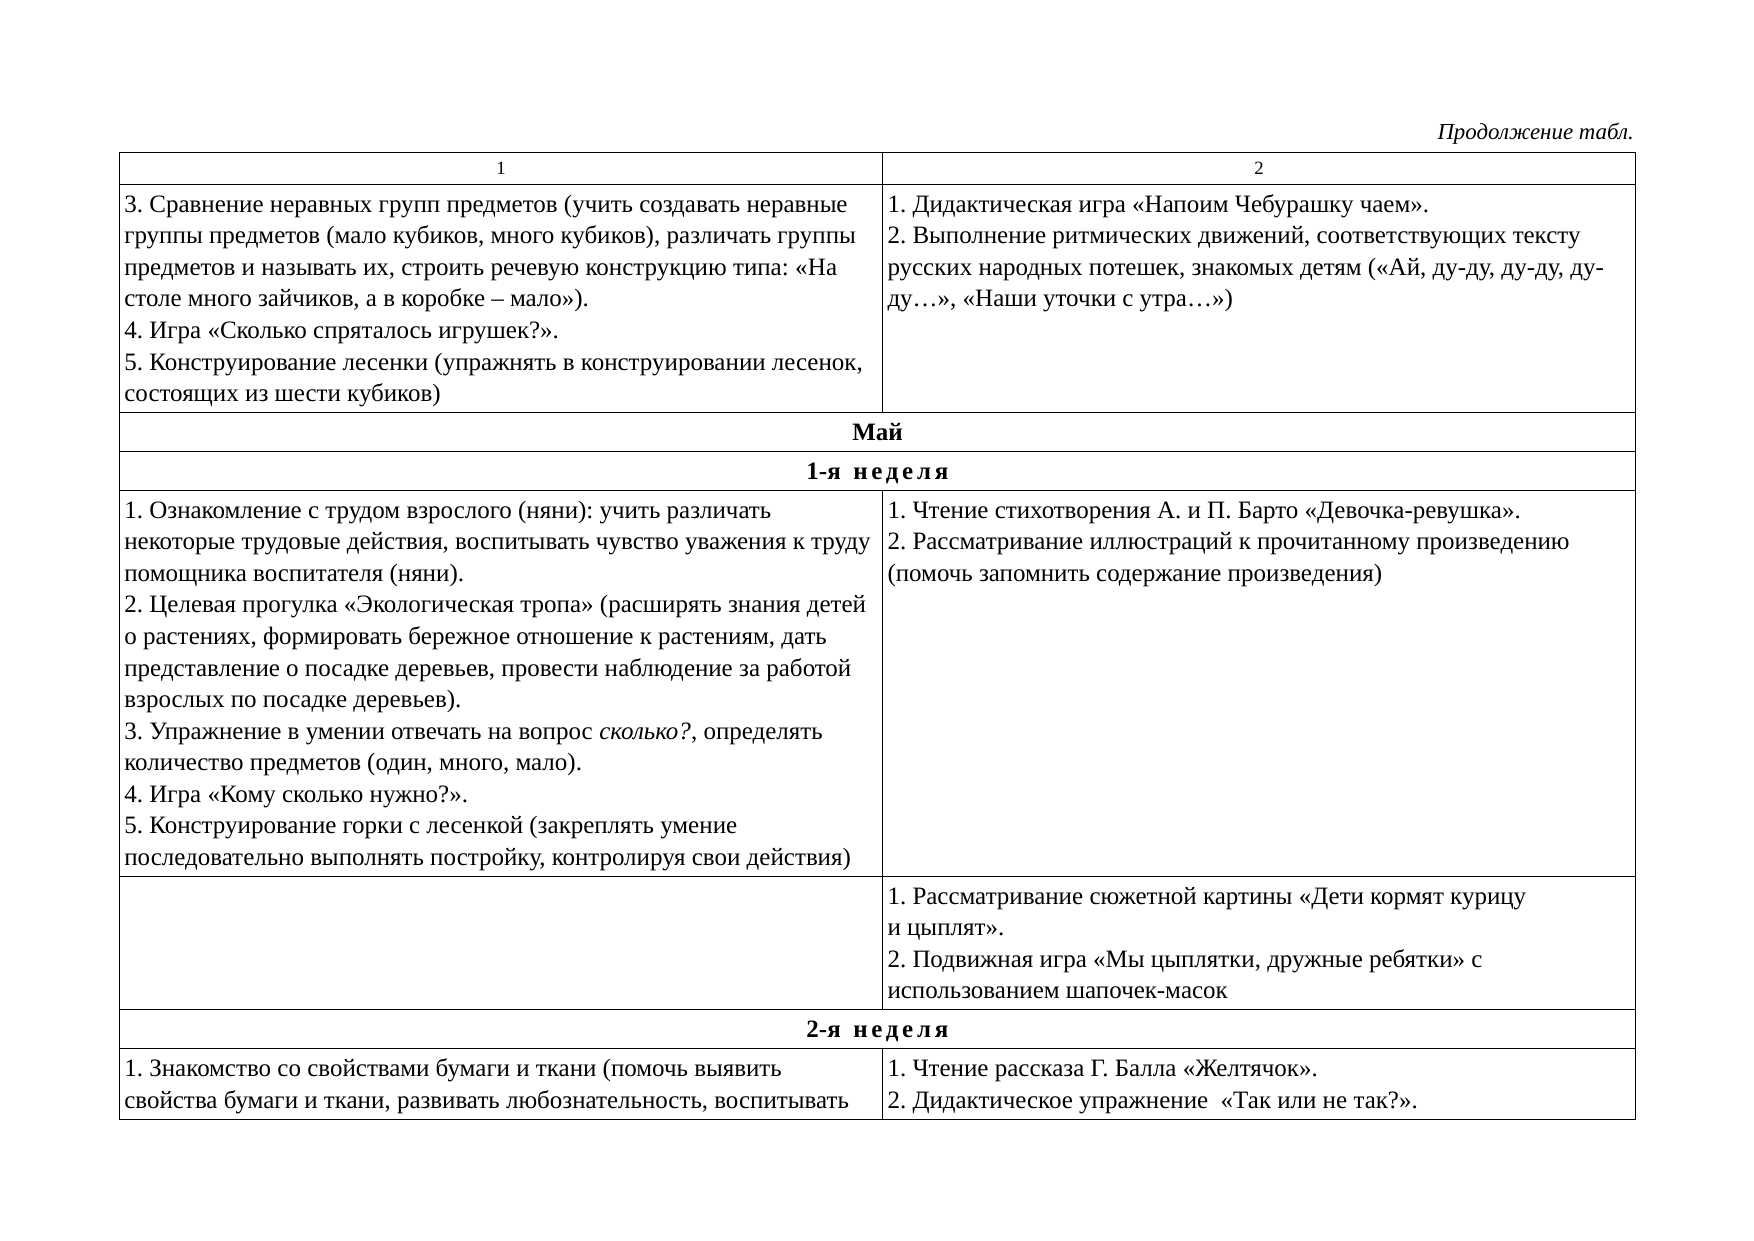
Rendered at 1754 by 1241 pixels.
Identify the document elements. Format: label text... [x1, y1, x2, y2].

table_cell 1-я неделя [120, 452, 1635, 490]
table_cell 1. Ознакомление с трудом взрослого (няни): учить различать некоторые трудовые действия, воспитывать чувство уважения к труду помощника воспитателя (няни). 2. Целевая прогулка «Экологическая тропа» (расширять знания детей о растениях, формировать бережное отношение к растениям, дать представление о посадке деревьев, провести наблюдение за работой взрослых по посадке деревьев). 3. Упражнение в умении отвечать на вопрос сколько?, определять количество предметов (один, много, мало). 4. Игра «Кому сколько нужно?». 5. Конструирование горки с лесенкой (закреплять умение последовательно выполнять постройку, контролируя свои действия) [120, 491, 882, 876]
table_header 2 [883, 153, 1635, 184]
table_cell 1. Знакомство со свойствами бумаги и ткани (помочь выявить свойства бумаги и ткани, развивать любознательность, воспитывать [120, 1049, 882, 1118]
table_cell 1. Дидактическая игра «Напоим Чебурашку чаем». 2. Выполнение ритмических движений, соответствующих тексту русских народных потешек, знакомых детям («Ай, ду-ду, ду-ду, ду-ду…», «Наши уточки с утра…») [883, 185, 1635, 412]
text Продолжение табл. [118, 118, 1636, 144]
table_cell 2-я неделя [120, 1010, 1635, 1048]
table_cell 1. Чтение рассказа Г. Балла «Желтячок». 2. Дидактическое упражнение «Так или не так?». [883, 1049, 1635, 1118]
table_header 1 [120, 153, 882, 184]
table_cell Май [120, 413, 1635, 451]
table_cell 1. Рассматривание сюжетной картины «Дети кормят курицу и цыплят». 2. Подвижная игра «Мы цыплятки, дружные ребятки» с использованием шапочек-масок [883, 877, 1635, 1009]
table_cell [120, 877, 882, 1009]
table_cell 3. Сравнение неравных групп предметов (учить создавать неравные группы предметов (мало кубиков, много кубиков), различать группы предметов и называть их, строить речевую конструкцию типа: «на столе много зайчиков, а в коробке – мало»). 4. Игра «Сколько спряталось игрушек?». 5. Конструирование лесенки (упражнять в конструировании лесенок, состоящих из шести кубиков) [120, 185, 882, 412]
table_cell 1. Чтение стихотворения А. и П. Барто «Девочка-ревушка». 2. Рассматривание иллюстраций к прочитанному произведению (помочь запомнить содержание произведения) [883, 491, 1635, 876]
